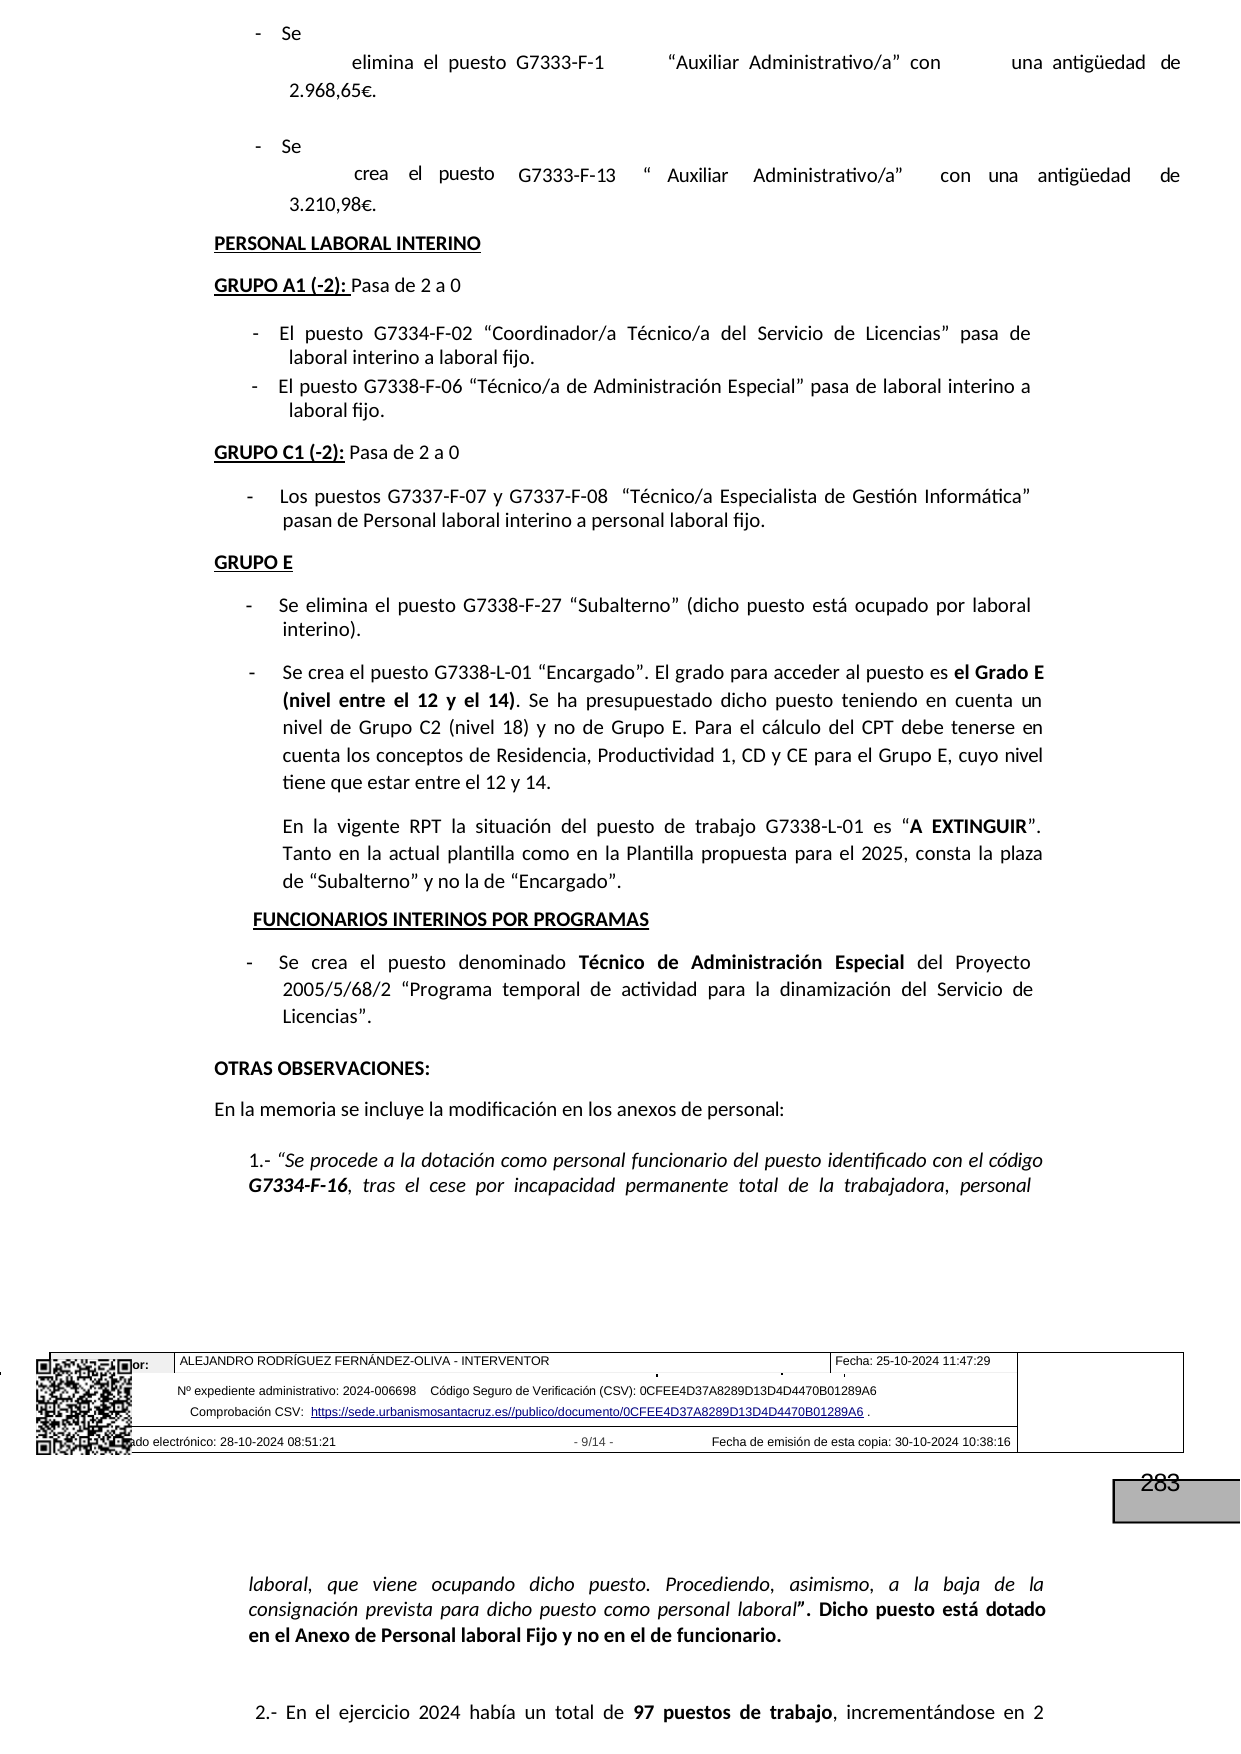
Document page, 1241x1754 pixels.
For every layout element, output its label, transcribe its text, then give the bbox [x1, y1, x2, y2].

text FUNCIONARIOS INTERINOS POR PROGRAMAS [248, 910, 1190, 931]
text G7333-F-13 [518, 161, 638, 188]
text 2.968,65€. [289, 75, 441, 103]
table_header [1018, 1353, 1183, 1452]
text el [408, 164, 431, 185]
text “ [641, 161, 656, 188]
text pasan de Personal laboral interino a personal laboral fijo. [282, 511, 1190, 532]
text interino). [282, 620, 1190, 641]
text laboral interino a laboral fijo. [289, 348, 1190, 369]
text 283 [1140, 1469, 1190, 1479]
text de [1160, 161, 1190, 188]
text PERSONAL LABORAL INTERINO GRUPO A1 (-2): Pasa de 2 a 0 [214, 217, 1044, 301]
text 1.- “Se procede a la dotación como personal funcionario del puesto identificado con el código G7334-F-16, tras el cese por incapacidad permanente total de la trabajadora, personal [248, 1147, 1044, 1198]
text “Auxiliar Administrativo/a” con [667, 47, 987, 75]
text una antigüedad [989, 47, 1151, 75]
text 3.210,98€. [289, 188, 1190, 217]
list Los puestos G7337-F-07 y G7337-F-08 “Técnico/a Especialista de Gestión Informática” [240, 481, 1036, 509]
text una [988, 161, 1031, 188]
text En la vigente RPT la situación del puesto de trabajo G7338-L-01 es “A EXTINGUIR”. Tanto en la actual plantilla como en la Plantilla propuesta para el 2025, consta la plaza de “Subalterno” y no la de “Encargado”. [282, 812, 1044, 893]
list Se crea el puesto denominado Técnico de Administración Especial del Proyecto [240, 950, 1036, 974]
list El puesto G7334-F-02 “Coordinador/a Técnico/a del Servicio de Licencias” pasa de [246, 318, 1036, 346]
text puesto [438, 164, 511, 185]
table_cell Fecha de sellado electrónico: 28-10-2024 08:51:21 - 9/14 - Fecha de emisión de esta copia: 30-10-2024 10:38:16 [132, 1427, 1017, 1452]
text de [1160, 47, 1190, 75]
text 2005/5/68/2 “Programa temporal de actividad para la dinamización del Servicio de Licencias”. [282, 974, 1044, 1029]
text En la memoria se incluye la modificación en los anexos de personal: [214, 1100, 1190, 1121]
list Se [255, 134, 347, 158]
text GRUPO E [214, 552, 1190, 573]
text OTRAS OBSERVACIONES: [214, 1058, 1190, 1079]
text crea [354, 164, 402, 185]
table_header ALEJANDRO RODRÍGUEZ FERNÁNDEZ-OLIVA - INTERVENTOR [175, 1353, 830, 1372]
text antigüedad [1037, 161, 1153, 188]
table_cell [132, 1373, 175, 1426]
text elimina el puesto G7333-F-1 [352, 47, 645, 75]
list Se elimina el puesto G7338-F-27 “Subalterno” (dicho puesto está ocupado por laboral [240, 590, 1036, 618]
table_cell Nº expediente administrativo: 2024-006698 Código Seguro de Verificación (CSV): 0CFEE4D37A8289D13D4D4470B01289A6 Comprobación CSV: https://sede.urbanismosantacruz.es//publico/documento/0CFEE4D37A8289D13D4D4470B01289A6 . [175, 1373, 1017, 1426]
text laboral fijo. [289, 401, 1190, 422]
table_header Fecha: 25-10-2024 11:47:29 [831, 1353, 1017, 1372]
text Auxiliar [667, 161, 746, 188]
list Se [255, 21, 346, 45]
list Se crea el puesto G7338-L-01 “Encargado”. El grado para acceder al puesto es el Grado E (nivel entre el 12 y el 14). Se ha presupuestado dicho puesto teniendo en cuenta un nivel de Grupo C2 (nivel 18) y no de Grupo E. Para el cálculo del CPT debe tenerse en cuenta los conceptos de Residencia, Productividad 1, CD y CE para el Grupo E, cuyo nivel tiene que estar entre el 12 y 14. [248, 658, 1044, 795]
text Administrativo/a” [753, 161, 933, 188]
table_header Firmado por: [51, 1353, 174, 1372]
text laboral, que viene ocupando dicho puesto. Procediendo, asimismo, a la baja de la consignación prevista para dicho puesto como personal laboral”. Dicho puesto está dotado en el Anexo de Personal laboral Fijo y no en el de funcionario. [248, 1571, 1046, 1647]
list El puesto G7338-F-06 “Técnico/a de Administración Especial” pasa de laboral interino a [246, 371, 1036, 399]
text GRUPO C1 (-2): Pasa de 2 a 0 [214, 443, 1190, 464]
text con [940, 161, 981, 188]
text 2.- En el ejercicio 2024 había un total de 97 puestos de trabajo, incrementándose en 2 [255, 1699, 1046, 1724]
